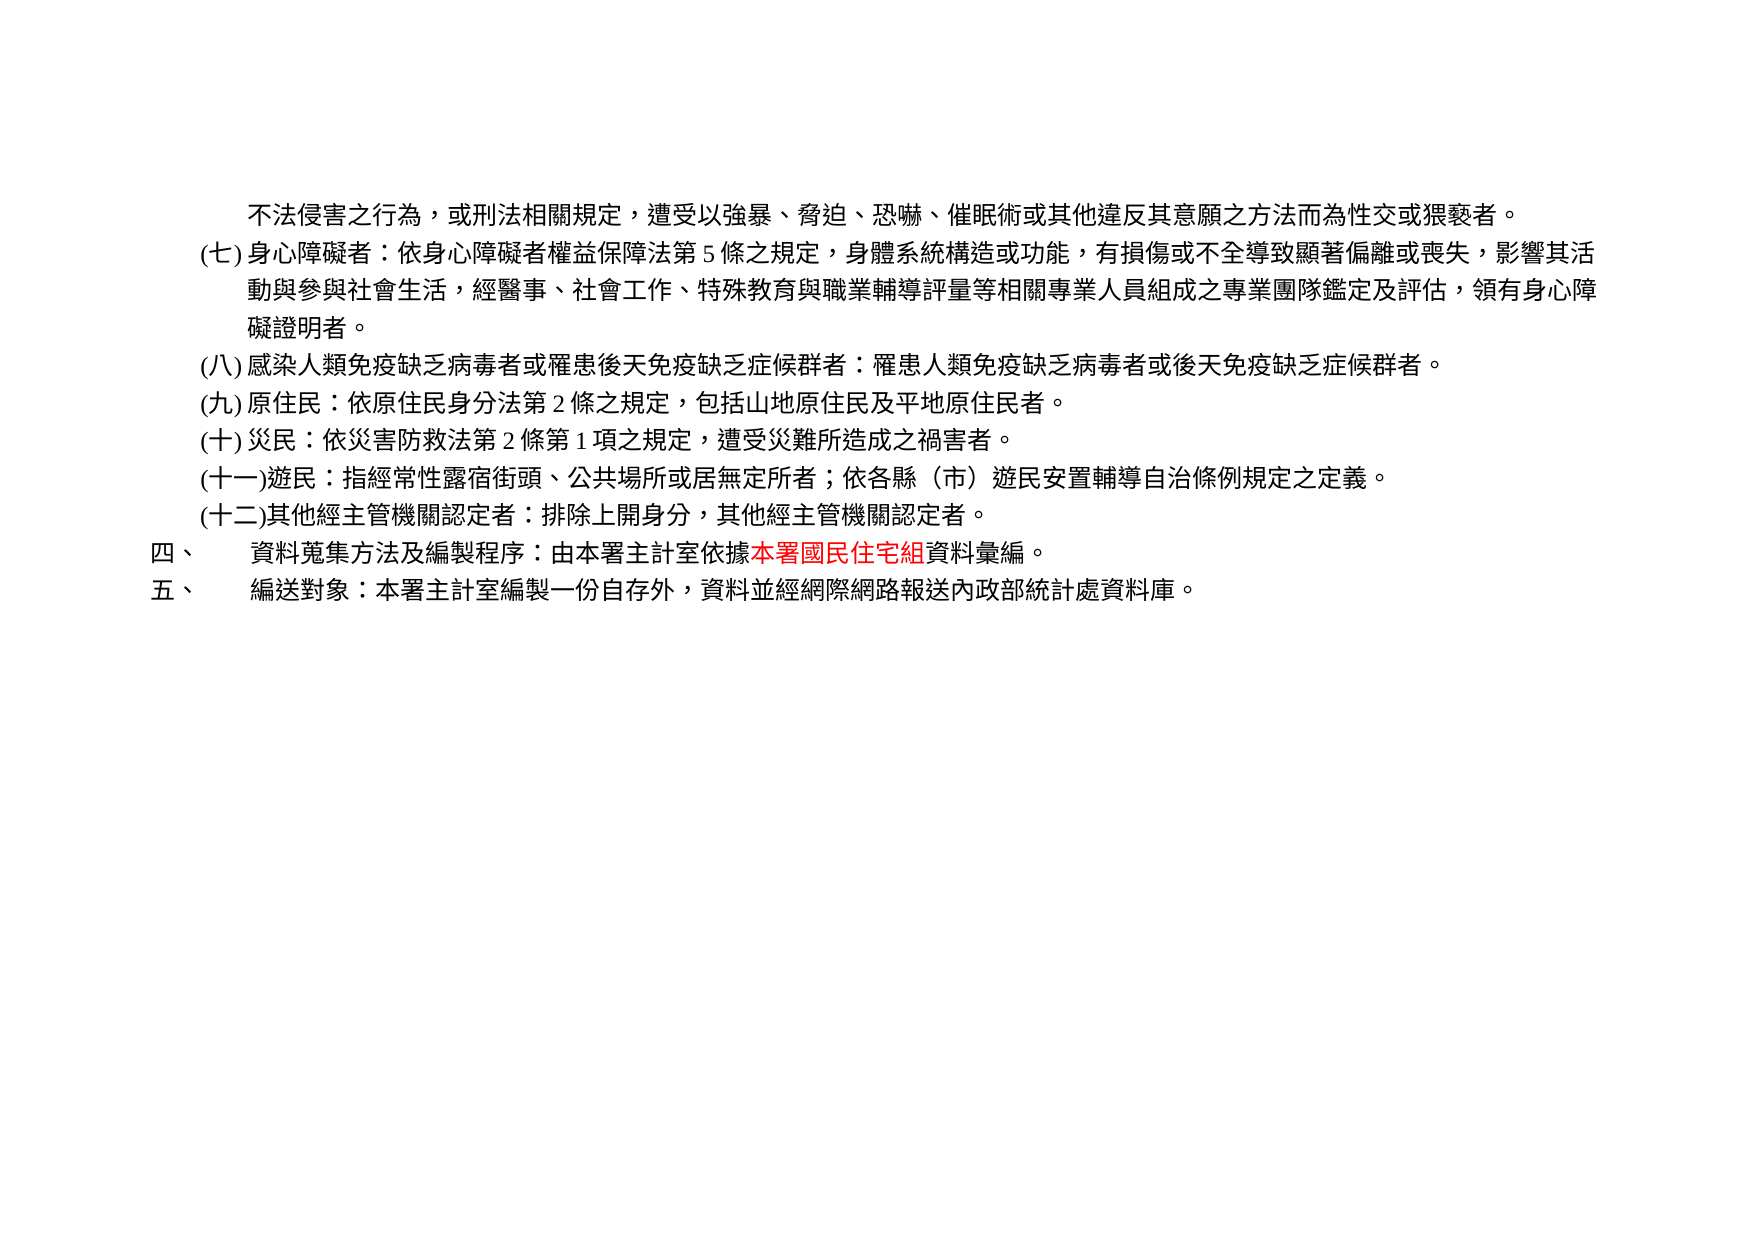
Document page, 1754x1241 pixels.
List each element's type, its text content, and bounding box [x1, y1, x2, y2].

list 不法侵害之行為，或刑法相關規定，遭受以強暴、脅迫、恐嚇、催眠術或其他違反其意願之方法而為性交或猥褻者。 [200, 189, 1604, 226]
list 原住民：依原住民身分法第2條之規定，包括山地原住民及平地原住民者。 [200, 376, 1604, 414]
list 編送對象：本署主計室編製一份自存外，資料並經網際網路報送內政部統計處資料庫。 [150, 564, 1604, 601]
list 身心障礙者：依身心障礙者權益保障法第5條之規定，身體系統構造或功能，有損傷或不全導致顯著偏離或喪失，影響其活動與參與社會生活，經醫事、社會工作、特殊教育與職業輔導評量等相關專業人員組成之專業團隊鑑定及評估，領有身心障礙證明者。 [200, 226, 1604, 339]
list 資料蒐集方法及編製程序：由本署主計室依據本署國民住宅組資料彙編。 [150, 526, 1604, 564]
list (十一)遊民：指經常性露宿街頭、公共場所或居無定所者；依各縣（市）遊民安置輔導自治條例規定之定義。 [200, 451, 1604, 489]
list 感染人類免疫缺乏病毒者或罹患後天免疫缺乏症候群者：罹患人類免疫缺乏病毒者或後天免疫缺乏症候群者。 [200, 339, 1604, 376]
text (十二)其他經主管機關認定者：排除上開身分，其他經主管機關認定者。 [150, 489, 1604, 526]
list 災民：依災害防救法第2條第1項之規定，遭受災難所造成之禍害者。 [200, 414, 1604, 451]
